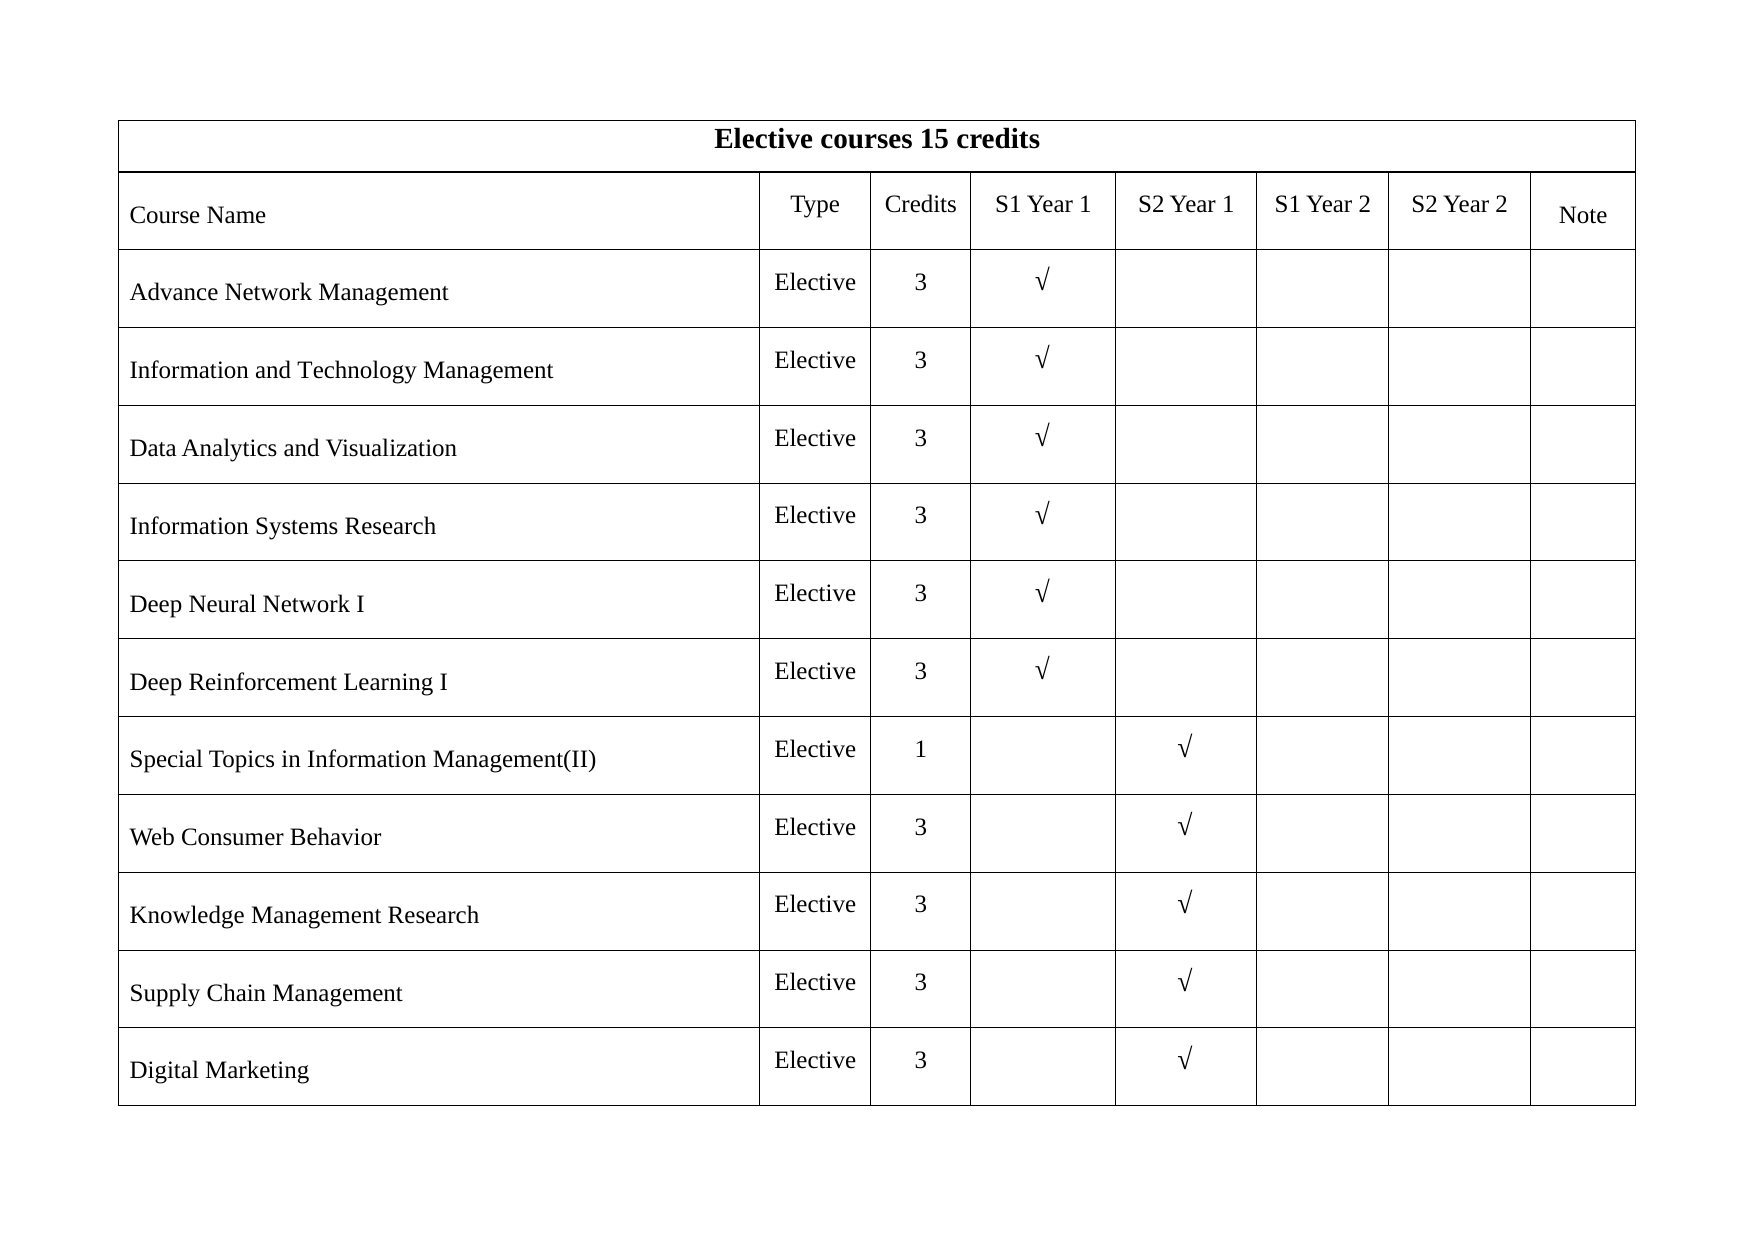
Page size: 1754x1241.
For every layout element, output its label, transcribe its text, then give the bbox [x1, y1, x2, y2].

table_cell Deep Neural Network I [119, 561, 759, 638]
table_cell 3 [871, 328, 970, 405]
table_cell Elective [760, 951, 870, 1027]
table_cell [1116, 484, 1256, 560]
table_cell [971, 1028, 1115, 1105]
table_cell S2 Year 2 [1389, 173, 1530, 249]
table_cell Digital Marketing [119, 1028, 759, 1105]
table_cell [1257, 951, 1388, 1027]
table_cell [1531, 951, 1635, 1027]
table_cell [1531, 561, 1635, 638]
table_cell Elective [760, 795, 870, 872]
table_cell [1389, 873, 1530, 949]
table_cell Supply Chain Management [119, 951, 759, 1027]
table_cell [1531, 873, 1635, 949]
table_cell Web Consumer Behavior [119, 795, 759, 872]
table_cell Credits [871, 173, 970, 249]
table_cell 3 [871, 795, 970, 872]
table_cell [1116, 795, 1256, 872]
table_cell [1257, 1028, 1388, 1105]
table_cell 3 [871, 639, 970, 716]
table_cell [1531, 406, 1635, 483]
table_cell [1389, 406, 1530, 483]
table_cell [971, 717, 1115, 794]
table_cell [1531, 484, 1635, 560]
table_cell 3 [871, 406, 970, 483]
table_cell [1257, 250, 1388, 327]
table_cell Course Name [119, 173, 759, 249]
table_cell [1257, 484, 1388, 560]
table_cell [971, 484, 1115, 560]
table_cell Elective [760, 1028, 870, 1105]
table_cell 3 [871, 561, 970, 638]
table_cell Elective [760, 250, 870, 327]
table_cell [1257, 873, 1388, 949]
table_cell [1389, 795, 1530, 872]
table_cell Data Analytics and Visualization [119, 406, 759, 483]
table_cell Elective [760, 717, 870, 794]
table_cell [1257, 328, 1388, 405]
table_cell Type [760, 173, 870, 249]
table_header Elective courses 15 credits [119, 121, 1635, 171]
table_cell [1257, 406, 1388, 483]
table_cell Knowledge Management Research [119, 873, 759, 949]
table_cell [1531, 639, 1635, 716]
table_cell [1531, 250, 1635, 327]
table_cell Deep Reinforcement Learning I [119, 639, 759, 716]
table_cell [1116, 250, 1256, 327]
table_cell Elective [760, 484, 870, 560]
table_cell Elective [760, 561, 870, 638]
table_cell [1531, 1028, 1635, 1105]
table_cell [1389, 328, 1530, 405]
table_cell [1531, 328, 1635, 405]
table_cell Elective [760, 328, 870, 405]
table_cell 3 [871, 1028, 970, 1105]
table_cell S1 Year 2 [1257, 173, 1388, 249]
table_cell 3 [871, 951, 970, 1027]
table_cell [1116, 717, 1256, 794]
table_cell [1116, 406, 1256, 483]
table_cell 1 [871, 717, 970, 794]
table_cell [971, 795, 1115, 872]
table_cell S1 Year 1 [971, 173, 1115, 249]
table_cell [1116, 873, 1256, 949]
table_cell Information Systems Research [119, 484, 759, 560]
table_cell 3 [871, 484, 970, 560]
table_cell [971, 951, 1115, 1027]
table_cell 3 [871, 873, 970, 949]
table_cell [1116, 1028, 1256, 1105]
table_cell Advance Network Management [119, 250, 759, 327]
table_cell [1257, 795, 1388, 872]
table_cell [1116, 639, 1256, 716]
table_cell [1257, 717, 1388, 794]
table_cell [1116, 951, 1256, 1027]
table_cell [1389, 1028, 1530, 1105]
table_cell Special Topics in Information Management(II) [119, 717, 759, 794]
table_cell [1389, 250, 1530, 327]
table_cell [971, 250, 1115, 327]
table_cell [1389, 484, 1530, 560]
table_cell [1531, 717, 1635, 794]
table_cell [1257, 639, 1388, 716]
table_cell [1389, 561, 1530, 638]
table_cell Elective [760, 873, 870, 949]
table_cell [971, 639, 1115, 716]
table_cell 3 [871, 250, 970, 327]
table_cell [971, 561, 1115, 638]
table_cell Elective [760, 639, 870, 716]
table_cell S2 Year 1 [1116, 173, 1256, 249]
table_cell [1116, 328, 1256, 405]
table_cell [1257, 561, 1388, 638]
table_cell [1531, 795, 1635, 872]
table_cell Information and Technology Management [119, 328, 759, 405]
table_cell Note [1531, 173, 1635, 249]
table_cell [1116, 561, 1256, 638]
table_cell [971, 873, 1115, 949]
table_cell [971, 328, 1115, 405]
table_cell [1389, 717, 1530, 794]
table_cell Elective [760, 406, 870, 483]
table_cell [1389, 639, 1530, 716]
table_cell [971, 406, 1115, 483]
table_cell [1389, 951, 1530, 1027]
